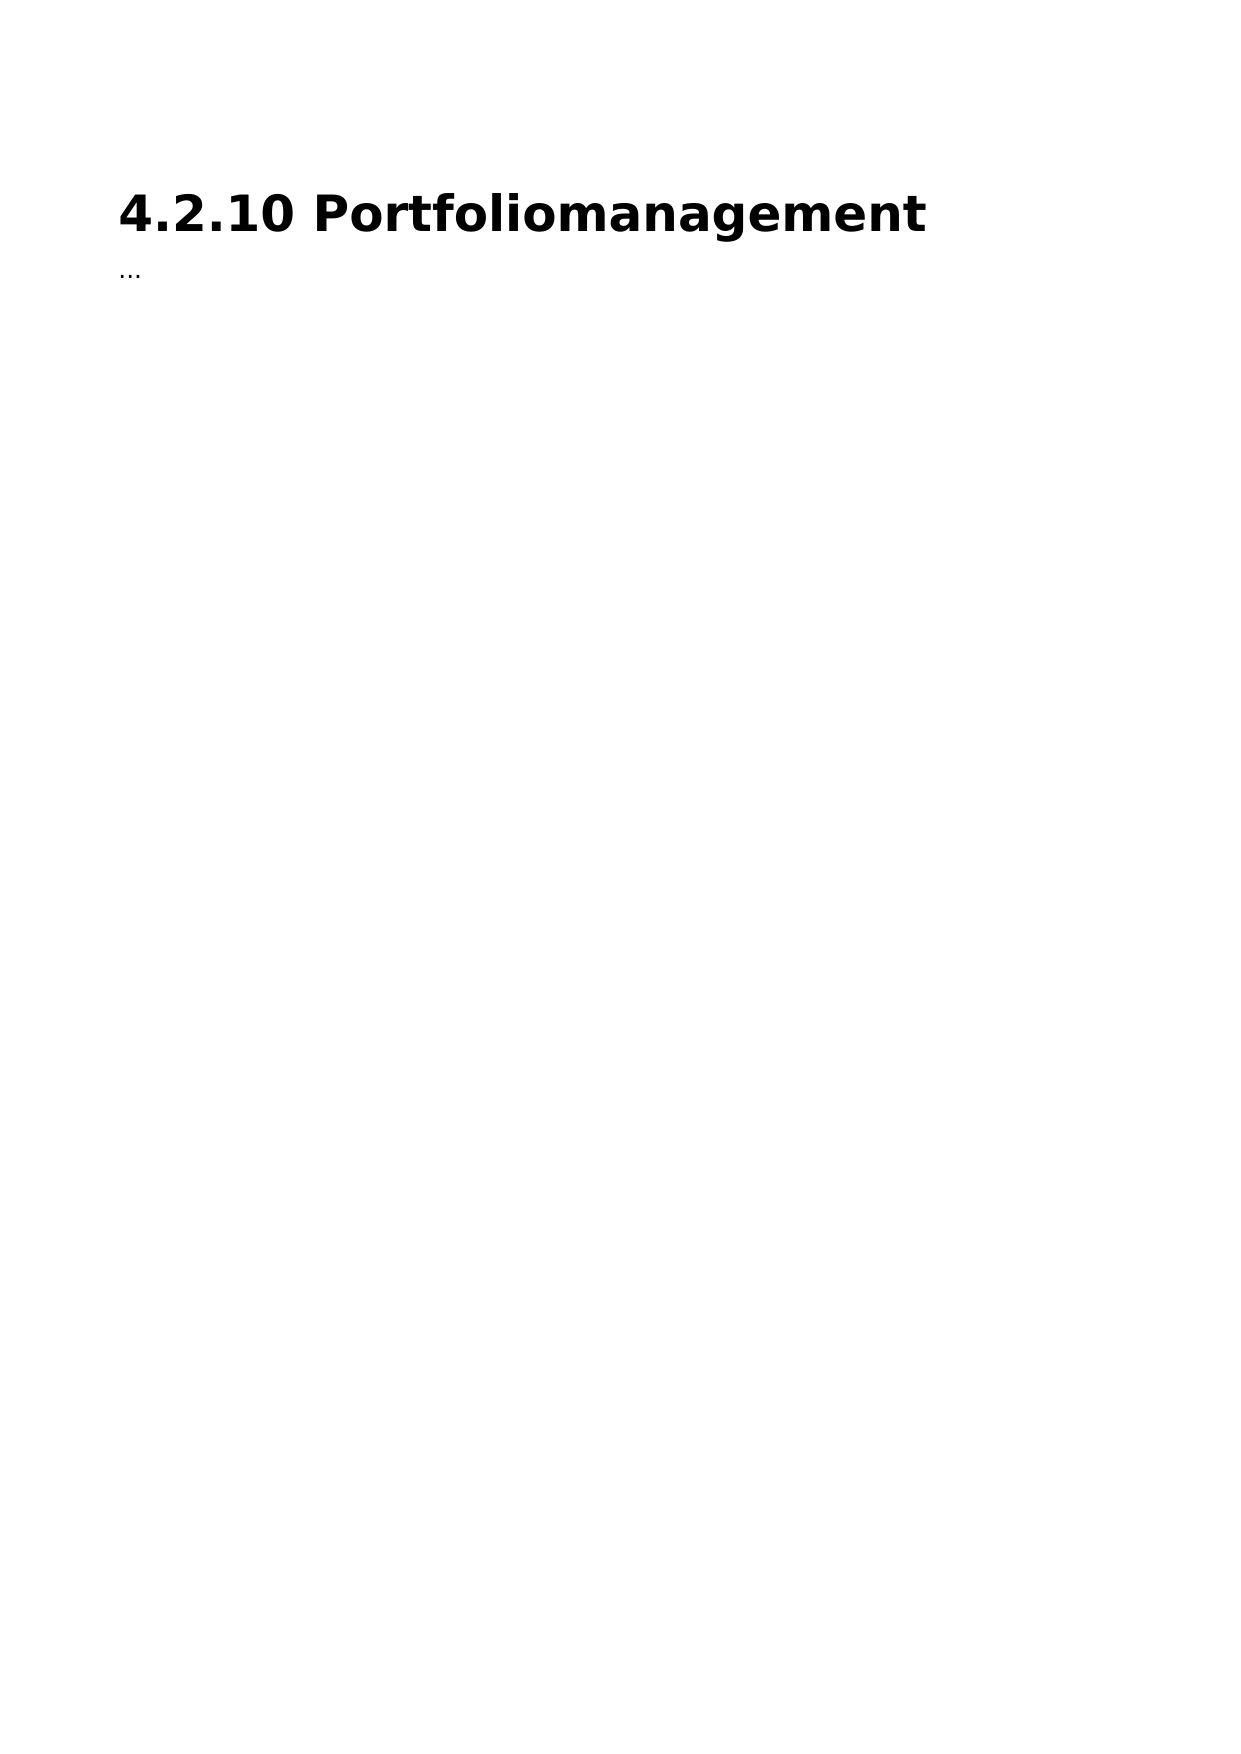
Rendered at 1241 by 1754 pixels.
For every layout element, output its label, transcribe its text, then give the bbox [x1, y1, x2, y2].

subtitle 4.2.10 Portfoliomanagement [118, 185, 1122, 243]
text ... [118, 256, 1122, 285]
